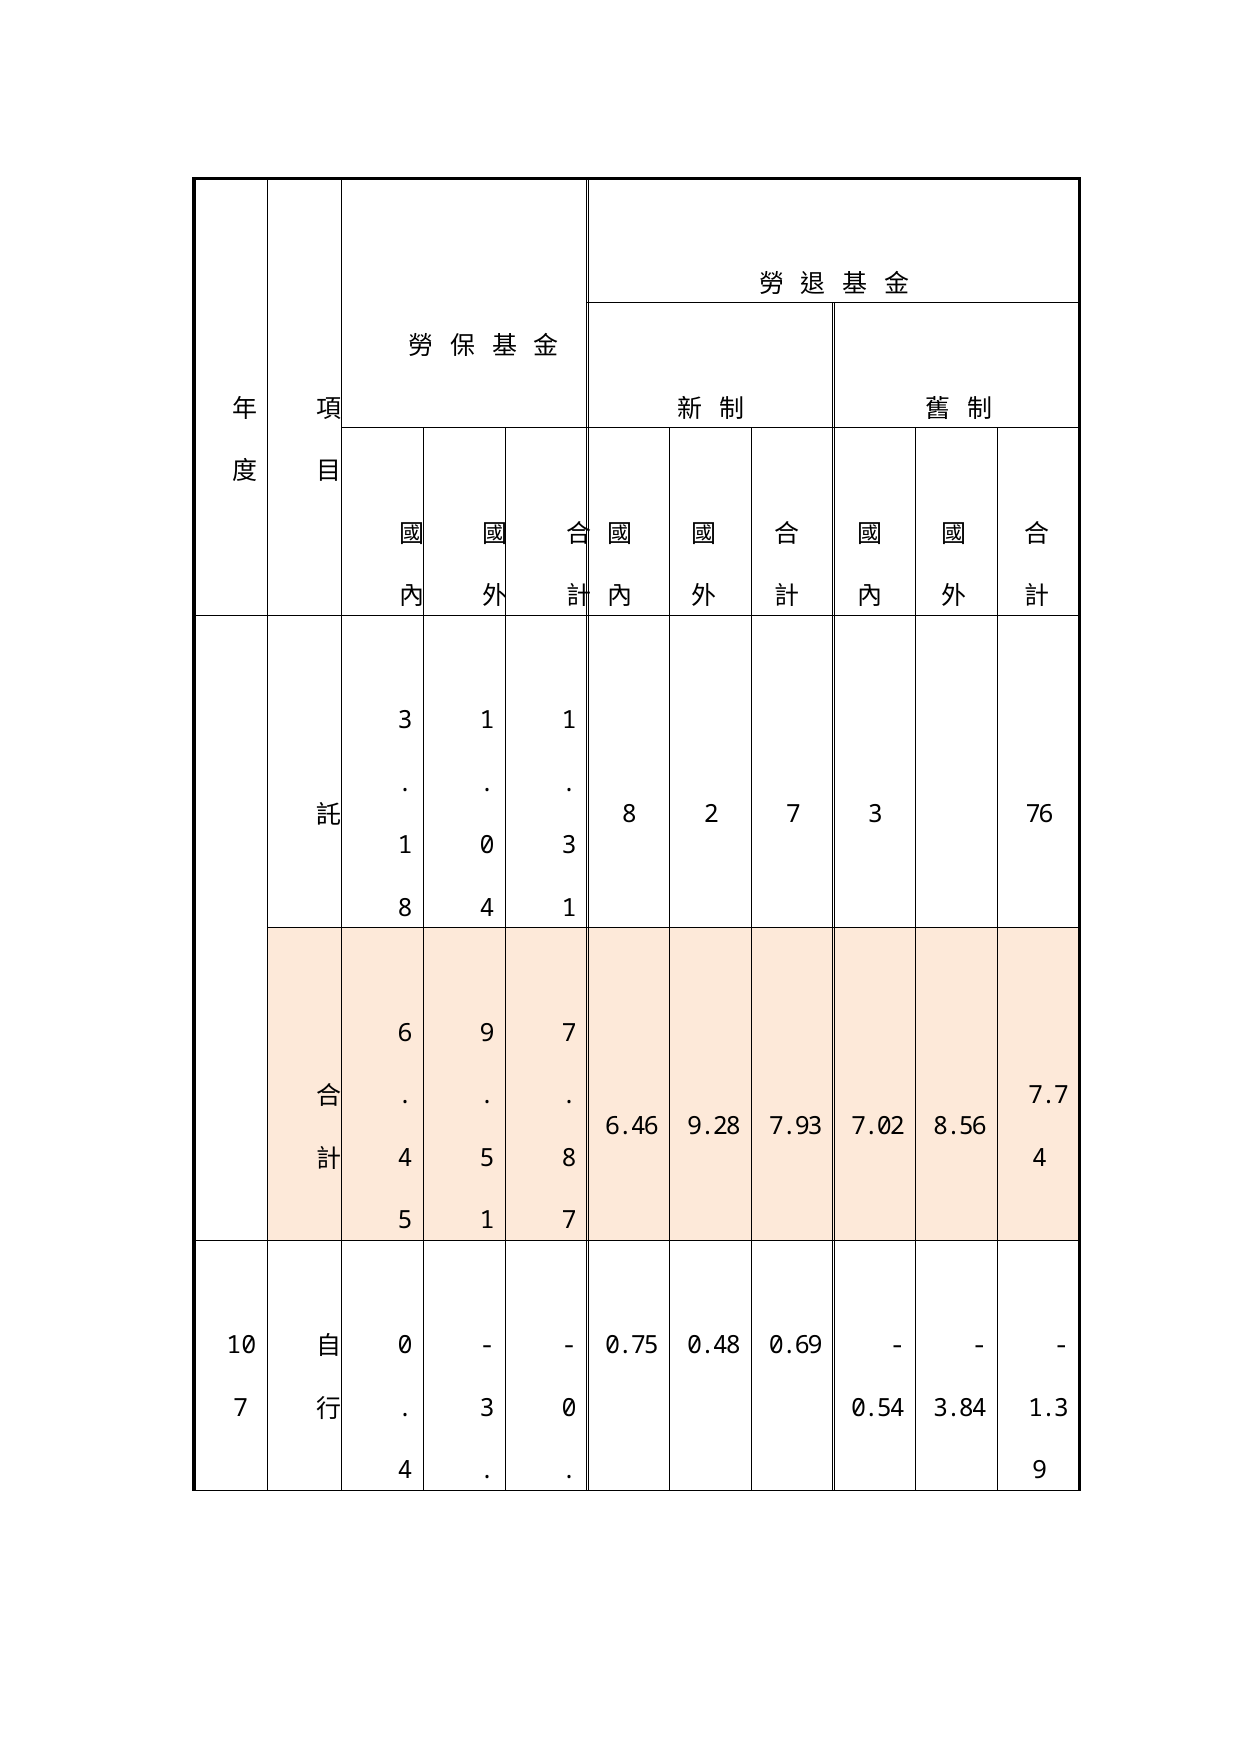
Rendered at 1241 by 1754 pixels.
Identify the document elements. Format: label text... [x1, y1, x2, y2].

table_cell -1.39 [998, 1241, 1078, 1490]
table_cell -0. [506, 1241, 586, 1490]
table_cell 託 [268, 616, 341, 927]
table_cell 國外 [424, 428, 505, 615]
table_cell 107 [196, 1241, 267, 1490]
table_cell 7.74 [998, 928, 1078, 1240]
table_cell [916, 616, 997, 927]
table_cell 2 [670, 616, 751, 927]
table_cell 合計 [998, 428, 1078, 615]
table_cell 國外 [670, 428, 751, 615]
table_cell 新制 [589, 303, 832, 427]
table_cell 國內 [835, 428, 915, 615]
table_header 勞保基金 [342, 180, 586, 427]
table_cell 6.45 [342, 928, 423, 1240]
table_cell 0.75 [589, 1241, 669, 1490]
table_cell 76 [998, 616, 1078, 927]
table_header 項目 [268, 180, 341, 615]
table_cell -3.84 [916, 1241, 997, 1490]
table_cell 國內 [589, 428, 669, 615]
table_cell 1.31 [506, 616, 586, 927]
table_cell -0.54 [835, 1241, 915, 1490]
table_cell 7.93 [752, 928, 832, 1240]
table_cell 國內 [342, 428, 423, 615]
table_cell 自行 [268, 1241, 341, 1490]
table_cell 8 [589, 616, 669, 927]
table_cell 7.02 [835, 928, 915, 1240]
table_cell 6.46 [589, 928, 669, 1240]
table_cell [196, 616, 267, 1240]
table_cell 0.4 [342, 1241, 423, 1490]
table_cell 3 [835, 616, 915, 927]
table_cell 7 [752, 616, 832, 927]
table_cell 合計 [752, 428, 832, 615]
table_cell 合計 [506, 428, 586, 615]
table_cell 9.51 [424, 928, 505, 1240]
table_cell 國外 [916, 428, 997, 615]
table_header 年度 [196, 180, 267, 615]
table_cell 9.28 [670, 928, 751, 1240]
table_cell 0.48 [670, 1241, 751, 1490]
table_cell 7.87 [506, 928, 586, 1240]
table_cell 3.18 [342, 616, 423, 927]
table_header 勞退基金 [589, 180, 1078, 302]
table_cell -3. [424, 1241, 505, 1490]
table_cell 1.04 [424, 616, 505, 927]
table_cell 合計 [268, 928, 341, 1240]
table_cell 8.56 [916, 928, 997, 1240]
table_cell 0.69 [752, 1241, 832, 1490]
table_cell 舊制 [835, 303, 1078, 427]
